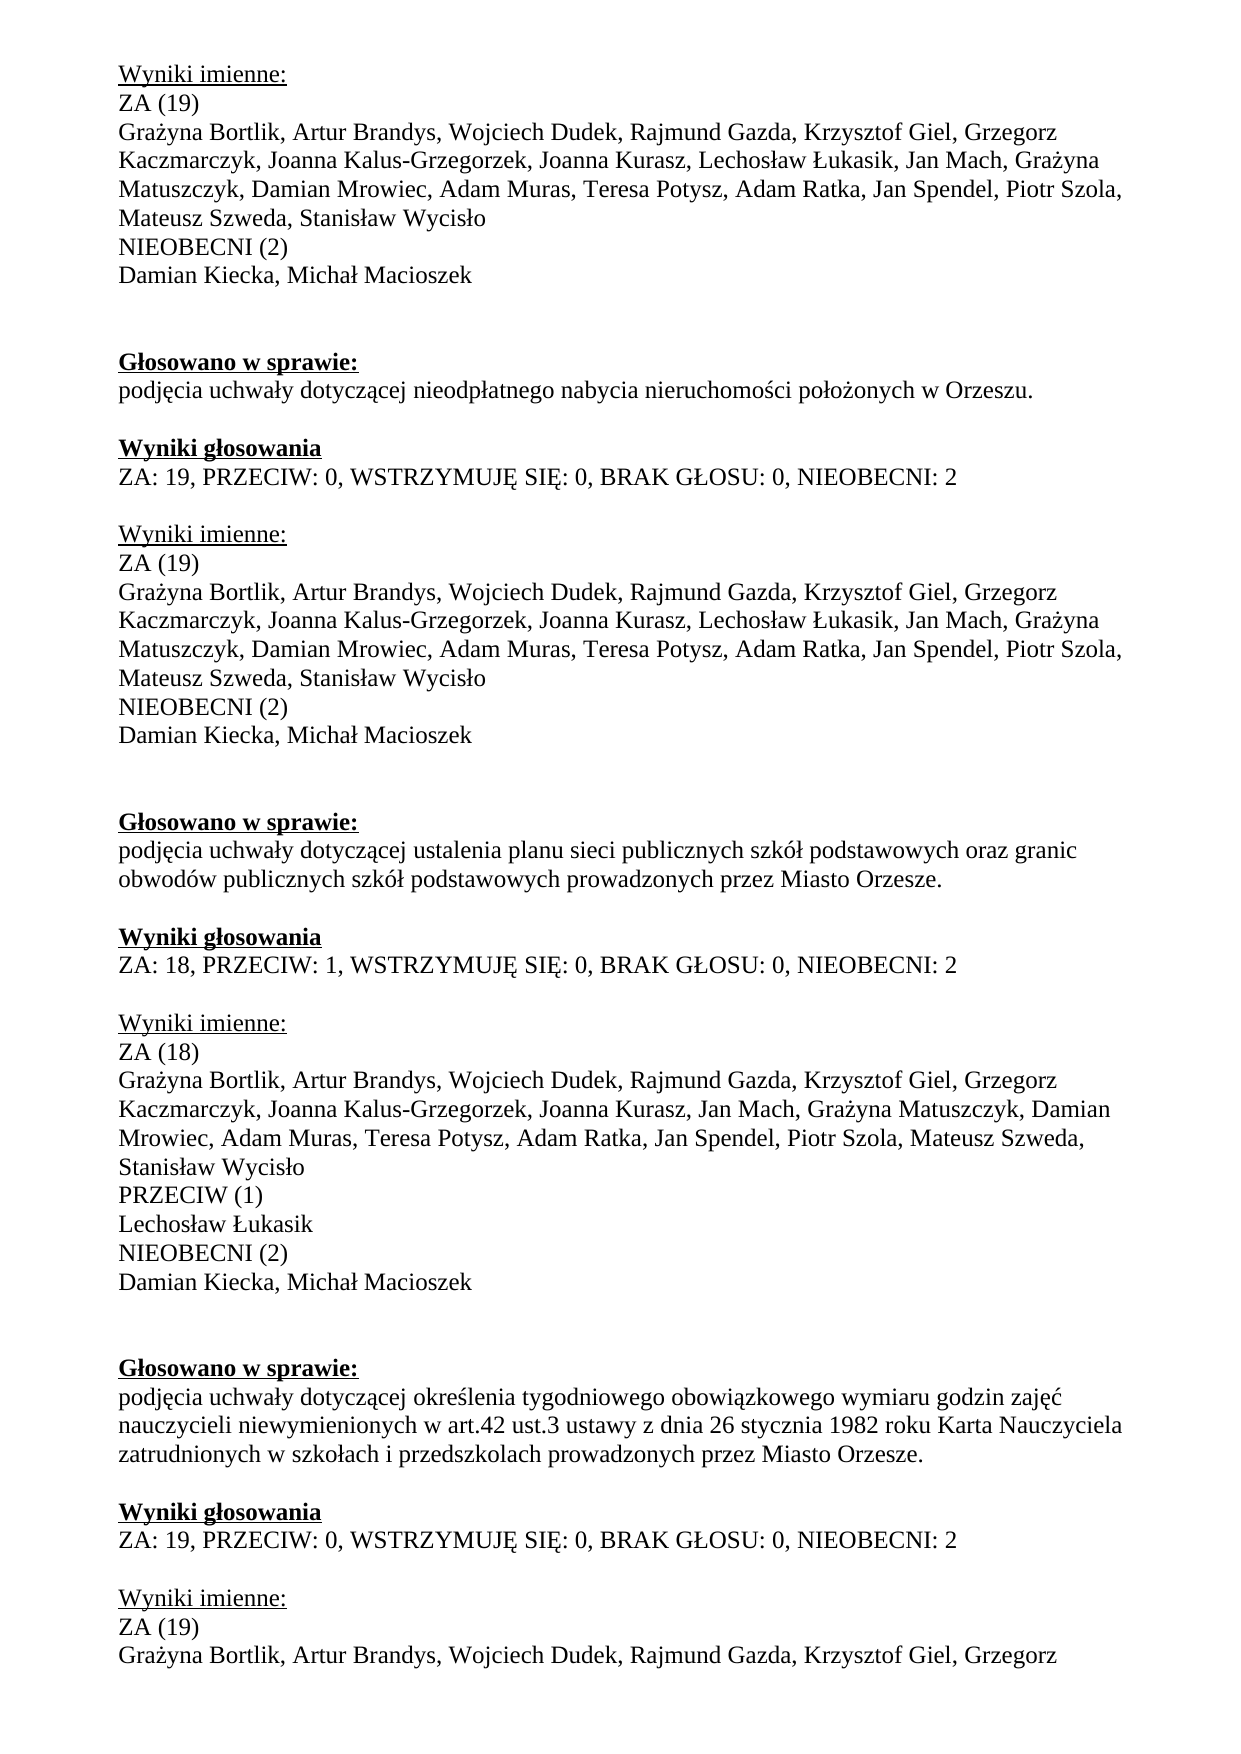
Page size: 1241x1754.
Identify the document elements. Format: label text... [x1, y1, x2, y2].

text Wyniki imienne: ZA (19) Grażyna Bortlik, Artur Brandys, Wojciech Dudek, Rajmund Gazda, Krzysztof Giel, Grzegorz Kaczmarczyk, Joanna Kalus-Grzegorzek, Joanna Kurasz, Lechosław Łukasik, Jan Mach, Grażyna Matuszczyk, Damian Mrowiec, Adam Muras, Teresa Potysz, Adam Ratka, Jan Spendel, Piotr Szola, Mateusz Szweda, Stanisław Wycisło NIEOBECNI (2) Damian Kiecka, Michał Macioszek Głosowano w sprawie: podjęcia uchwały dotyczącej nieodpłatnego nabycia nieruchomości położonych w Orzeszu. Wyniki głosowania ZA: 19, PRZECIW: 0, WSTRZYMUJĘ SIĘ: 0, BRAK GŁOSU: 0, NIEOBECNI: 2 Wyniki imienne: ZA (19) Grażyna Bortlik, Artur Brandys, Wojciech Dudek, Rajmund Gazda, Krzysztof Giel, Grzegorz Kaczmarczyk, Joanna Kalus-Grzegorzek, Joanna Kurasz, Lechosław Łukasik, Jan Mach, Grażyna Matuszczyk, Damian Mrowiec, Adam Muras, Teresa Potysz, Adam Ratka, Jan Spendel, Piotr Szola, Mateusz Szweda, Stanisław Wycisło NIEOBECNI (2) Damian Kiecka, Michał Macioszek Głosowano w sprawie: podjęcia uchwały dotyczącej ustalenia planu sieci publicznych szkół podstawowych oraz granic obwodów publicznych szkół podstawowych prowadzonych przez Miasto Orzesze. Wyniki głosowania ZA: 18, PRZECIW: 1, WSTRZYMUJĘ SIĘ: 0, BRAK GŁOSU: 0, NIEOBECNI: 2 Wyniki imienne: ZA (18) Grażyna Bortlik, Artur Brandys, Wojciech Dudek, Rajmund Gazda, Krzysztof Giel, Grzegorz Kaczmarczyk, Joanna Kalus-Grzegorzek, Joanna Kurasz, Jan Mach, Grażyna Matuszczyk, Damian Mrowiec, Adam Muras, Teresa Potysz, Adam Ratka, Jan Spendel, Piotr Szola, Mateusz Szweda, Stanisław Wycisło PRZECIW (1) Lechosław Łukasik NIEOBECNI (2) Damian Kiecka, Michał Macioszek Głosowano w sprawie: podjęcia uchwały dotyczącej określenia tygodniowego obowiązkowego wymiaru godzin zajęć nauczycieli niewymienionych w art.42 ust.3 ustawy z dnia 26 stycznia 1982 roku Karta Nauczyciela zatrudnionych w szkołach i przedszkolach prowadzonych przez Miasto Orzesze. Wyniki głosowania ZA: 19, PRZECIW: 0, WSTRZYMUJĘ SIĘ: 0, BRAK GŁOSU: 0, NIEOBECNI: 2 Wyniki imienne: ZA (19) Grażyna Bortlik, Artur Brandys, Wojciech Dudek, Rajmund Gazda, Krzysztof Giel, Grzegorz [118, 59, 1181, 1669]
